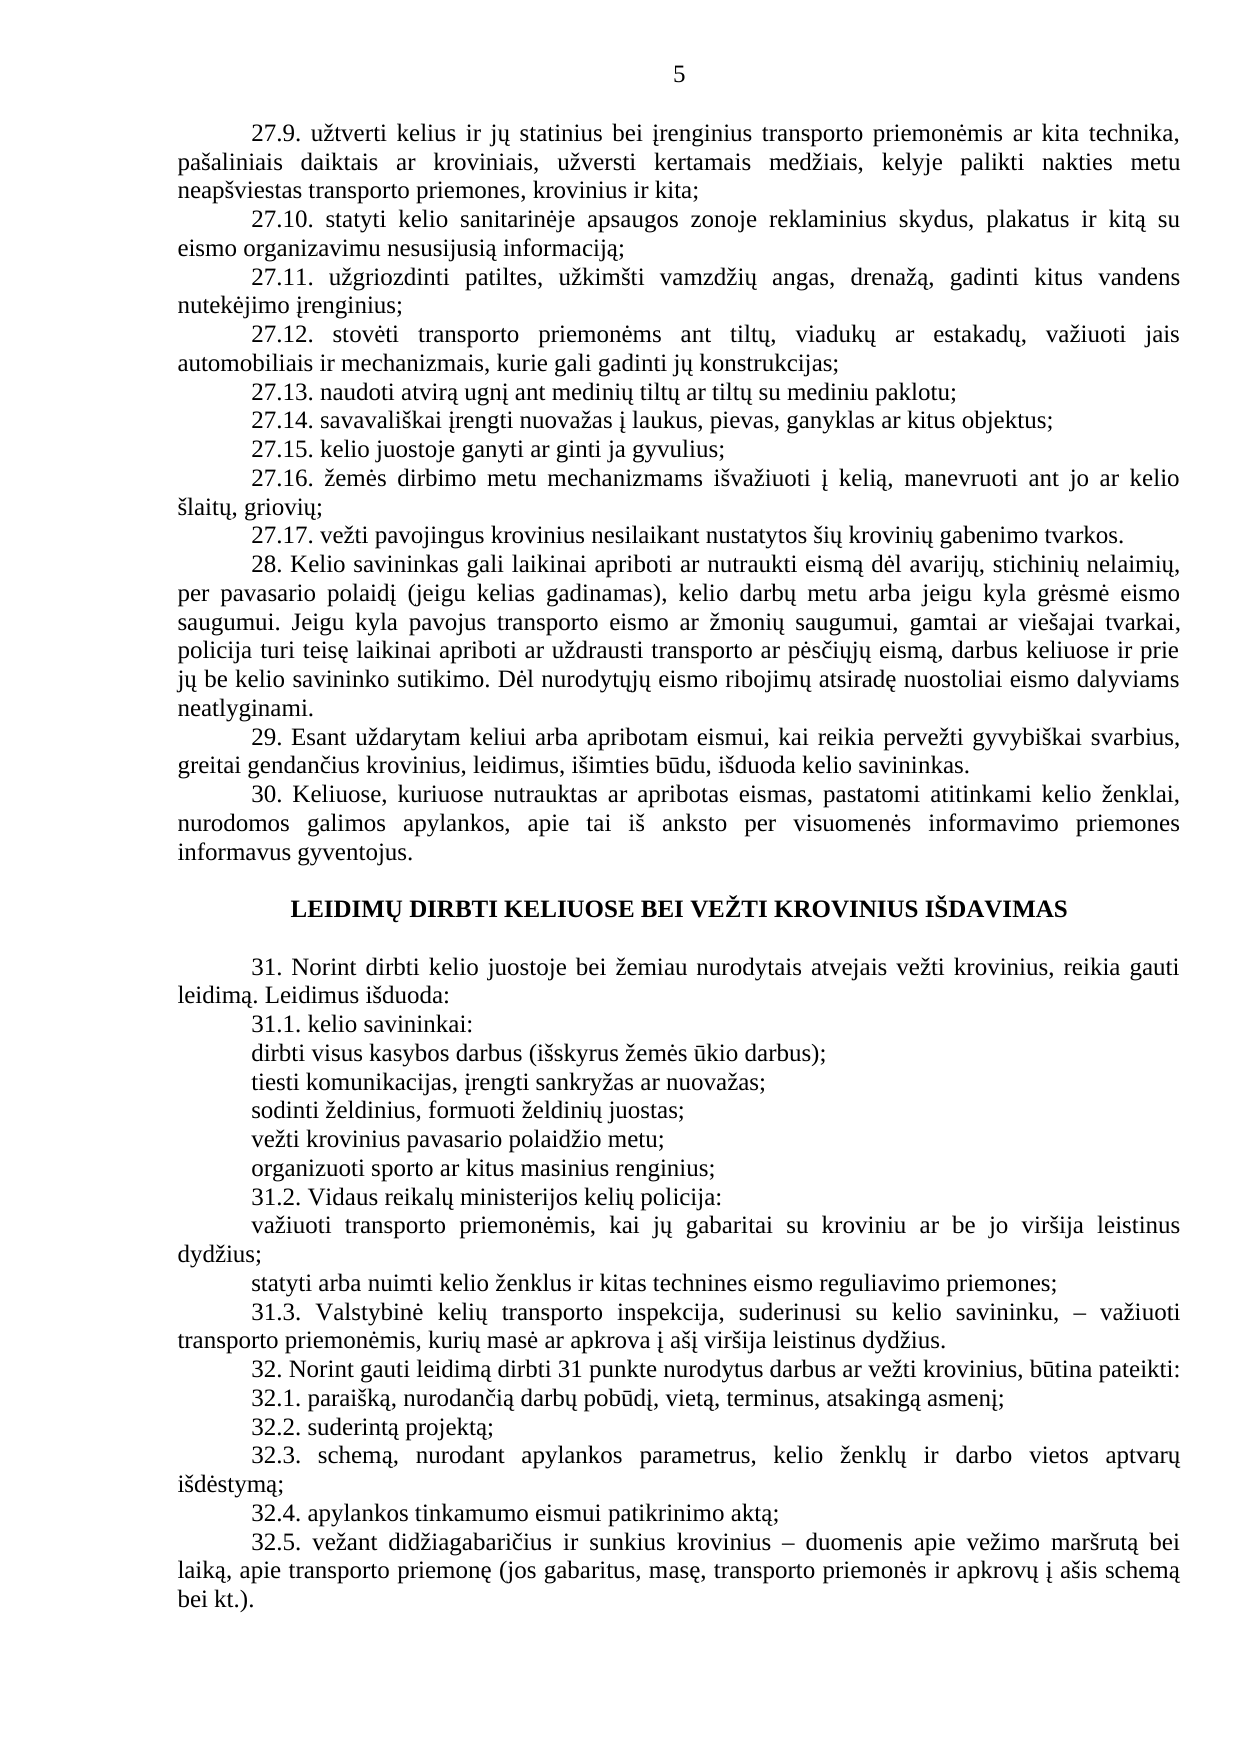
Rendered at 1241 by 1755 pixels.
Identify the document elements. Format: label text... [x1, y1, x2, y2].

text dirbti visus kasybos darbus (išskyrus žemės ūkio darbus); [177, 1038, 1181, 1067]
text 27.13. naudoti atvirą ugnį ant medinių tiltų ar tiltų su mediniu paklotu; [177, 377, 1181, 406]
text organizuoti sporto ar kitus masinius renginius; [177, 1153, 1181, 1182]
text važiuoti transporto priemonėmis, kai jų gabaritai su kroviniu ar be jo viršija leistinus dydžius; [177, 1211, 1181, 1268]
text sodinti želdinius, formuoti želdinių juostas; [177, 1096, 1181, 1124]
text 31.1. kelio savininkai: [177, 1009, 1181, 1038]
text 28. Kelio savininkas gali laikinai apriboti ar nutraukti eismą dėl avarijų, stichinių nelaimių, per pavasario polaidį (jeigu kelias gadinamas), kelio darbų metu arba jeigu kyla grėsmė eismo saugumui. Jeigu kyla pavojus transporto eismo ar žmonių saugumui, gamtai ar viešajai tvarkai, policija turi teisę laikinai apriboti ar uždrausti transporto ar pėsčiųjų eismą, darbus keliuose ir prie jų be kelio savininko sutikimo. Dėl nurodytųjų eismo ribojimų atsiradę nuostoliai eismo dalyviams neatlyginami. [177, 549, 1181, 722]
text 30. Keliuose, kuriuose nutrauktas ar apribotas eismas, pastatomi atitinkami kelio ženklai, nurodomos galimos apylankos, apie tai iš anksto per visuomenės informavimo priemones informavus gyventojus. [177, 779, 1181, 866]
text 32.2. suderintą projektą; [177, 1412, 1181, 1441]
text 31.3. Valstybinė kelių transporto inspekcija, suderinusi su kelio savininku, – važiuoti transporto priemonėmis, kurių masė ar apkrova į ašį viršija leistinus dydžius. [177, 1297, 1181, 1354]
text statyti arba nuimti kelio ženklus ir kitas technines eismo reguliavimo priemones; [177, 1268, 1181, 1297]
text tiesti komunikacijas, įrengti sankryžas ar nuovažas; [177, 1067, 1181, 1096]
text 31. Norint dirbti kelio juostoje bei žemiau nurodytais atvejais vežti krovinius, reikia gauti leidimą. Leidimus išduoda: [177, 952, 1181, 1009]
text 27.12. stovėti transporto priemonėms ant tiltų, viadukų ar estakadų, važiuoti jais automobiliais ir mechanizmais, kurie gali gadinti jų konstrukcijas; [177, 319, 1181, 377]
text 31.2. Vidaus reikalų ministerijos kelių policija: [177, 1182, 1181, 1211]
text 27.9. užtverti kelius ir jų statinius bei įrenginius transporto priemonėmis ar kita technika, pašaliniais daiktais ar kroviniais, užversti kertamais medžiais, kelyje palikti nakties metu neapšviestas transporto priemones, krovinius ir kita; [177, 118, 1181, 204]
text vežti krovinius pavasario polaidžio metu; [177, 1124, 1181, 1153]
text 32.1. paraišką, nurodančią darbų pobūdį, vietą, terminus, atsakingą asmenį; [177, 1383, 1181, 1412]
text 32.3. schemą, nurodant apylankos parametrus, kelio ženklų ir darbo vietos aptvarų išdėstymą; [177, 1441, 1181, 1498]
text 27.11. užgriozdinti patiltes, užkimšti vamzdžių angas, drenažą, gadinti kitus vandens nutekėjimo įrenginius; [177, 262, 1181, 319]
text 27.14. savavališkai įrengti nuovažas į laukus, pievas, ganyklas ar kitus objektus; [177, 406, 1181, 434]
text 32.5. vežant didžiagabaričius ir sunkius krovinius – duomenis apie vežimo maršrutą bei laiką, apie transporto priemonę (jos gabaritus, masę, transporto priemonės ir apkrovų į ašis schemą bei kt.). [177, 1527, 1181, 1613]
text 32.4. apylankos tinkamumo eismui patikrinimo aktą; [177, 1498, 1181, 1527]
text LEIDIMŲ DIRBTI KELIUOSE BEI VEŽTI KROVINIUS IŠDAVIMAS [177, 894, 1181, 923]
text 29. Esant uždarytam keliui arba apribotam eismui, kai reikia pervežti gyvybiškai svarbius, greitai gendančius krovinius, leidimus, išimties būdu, išduoda kelio savininkas. [177, 722, 1181, 779]
text 27.17. vežti pavojingus krovinius nesilaikant nustatytos šių krovinių gabenimo tvarkos. [177, 521, 1181, 549]
text 27.16. žemės dirbimo metu mechanizmams išvažiuoti į kelią, manevruoti ant jo ar kelio šlaitų, griovių; [177, 463, 1181, 521]
text 27.10. statyti kelio sanitarinėje apsaugos zonoje reklaminius skydus, plakatus ir kitą su eismo organizavimu nesusijusią informaciją; [177, 204, 1181, 262]
text 32. Norint gauti leidimą dirbti 31 punkte nurodytus darbus ar vežti krovinius, būtina pateikti: [177, 1354, 1181, 1383]
text 27.15. kelio juostoje ganyti ar ginti ja gyvulius; [177, 434, 1181, 463]
